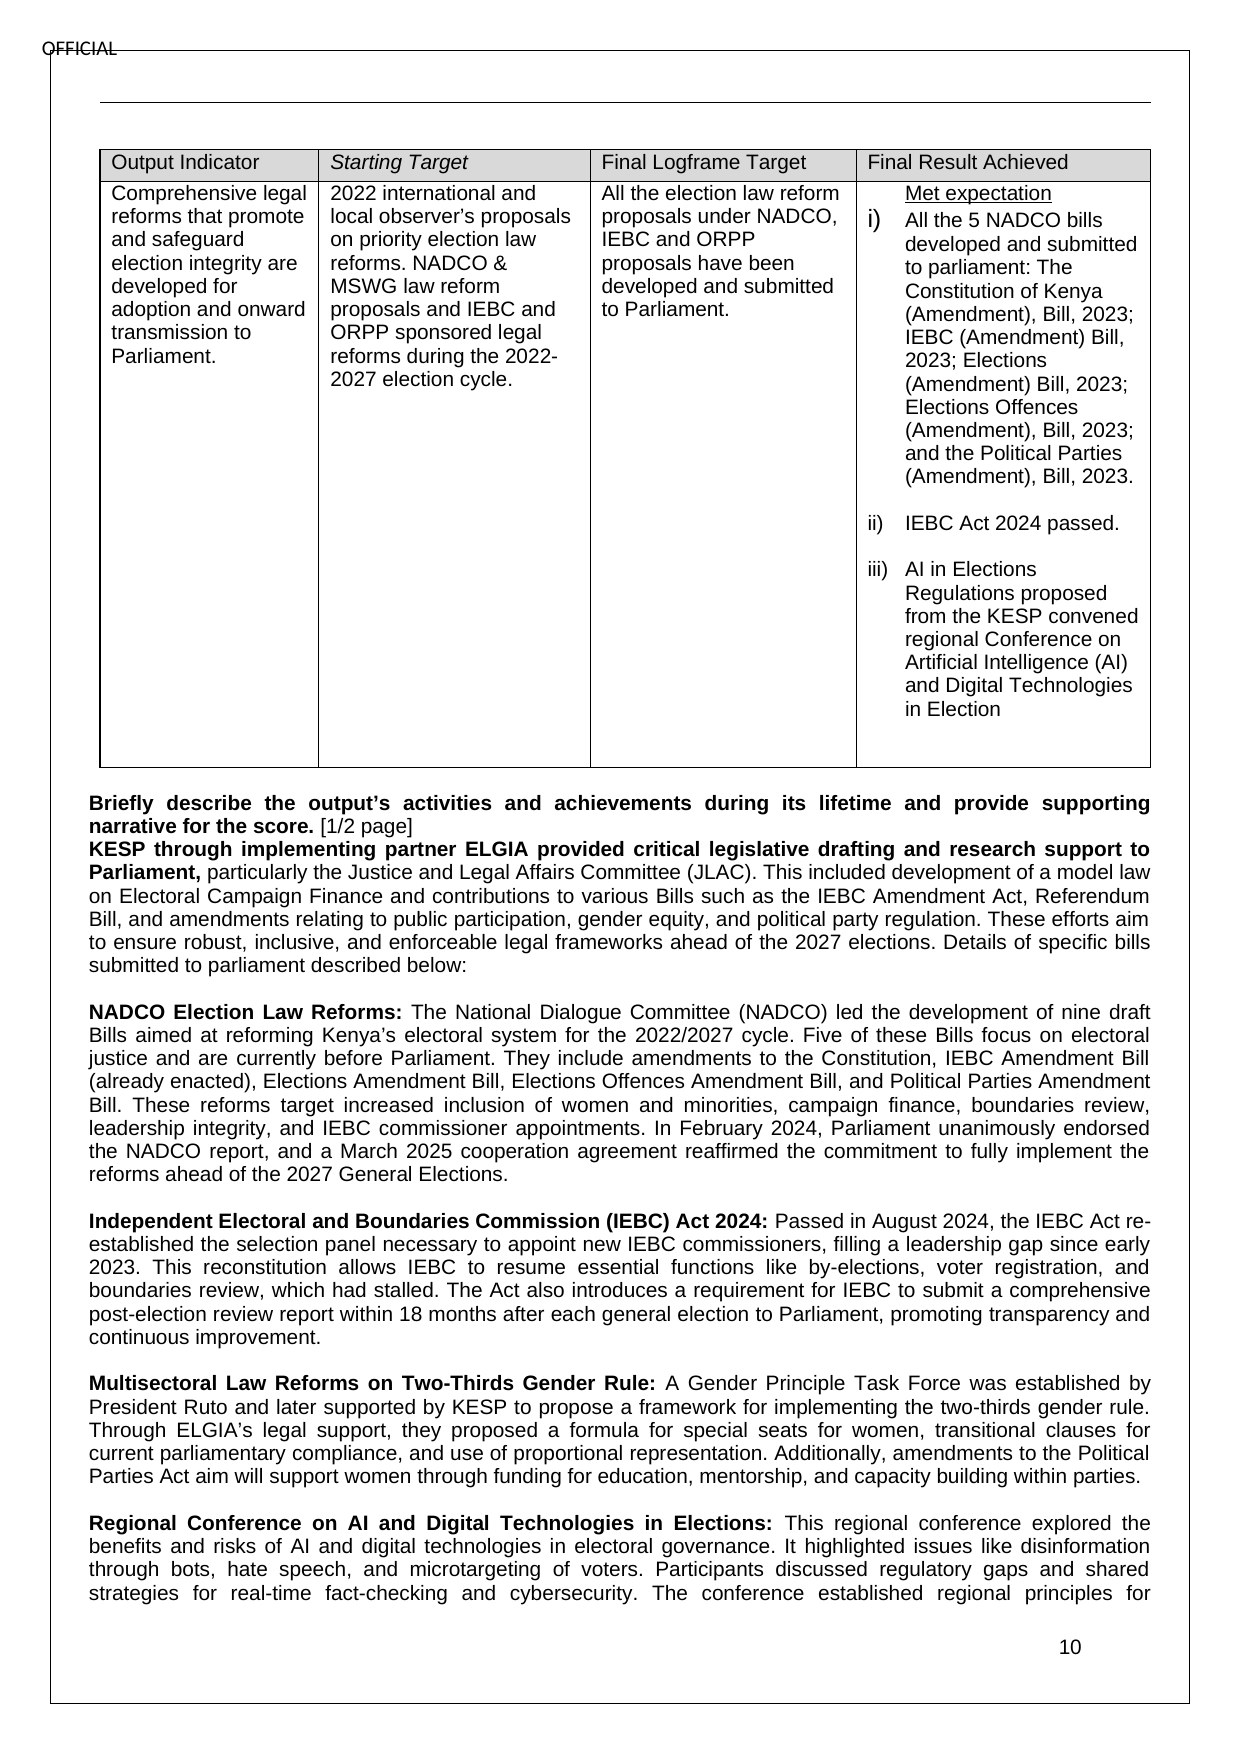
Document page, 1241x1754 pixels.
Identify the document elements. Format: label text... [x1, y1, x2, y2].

table_cell All the election law reform proposals under NADCO, IEBC and ORPP proposals have been developed and submitted to Parliament. [591, 182, 856, 767]
text NADCO Election Law Reforms: The National Dialogue Committee (NADCO) led the development of nine draft Bills aimed at reforming Kenya’s electoral system for the 2022/2027 cycle. Five of these Bills focus on electoral justice and are currently before Parliament. They include amendments to the Constitution, IEBC Amendment Bill (already enacted), Elections Amendment Bill, Elections Offences Amendment Bill, and Political Parties Amendment Bill. These reforms target increased inclusion of women and minorities, campaign finance, boundaries review, leadership integrity, and IEBC commissioner appointments. In February 2024, Parliament unanimously endorsed the NADCO report, and a March 2025 cooperation agreement reaffirmed the commitment to fully implement the reforms ahead of the 2027 General Elections. [89, 1000, 1152, 1186]
table_cell Starting Target [319, 150, 590, 181]
table_cell Output Indicator [101, 150, 318, 181]
text KESP through implementing partner ELGIA provided critical legislative drafting and research support to Parliament, particularly the Justice and Legal Affairs Committee (JLAC). This included development of a model law on Electoral Campaign Finance and contributions to various Bills such as the IEBC Amendment Act, Referendum Bill, and amendments relating to public participation, gender equity, and political party regulation. These efforts aim to ensure robust, inclusive, and enforceable legal frameworks ahead of the 2027 elections. Details of specific bills submitted to parliament described below: [89, 838, 1152, 977]
table_cell Met expectation All the 5 NADCO bills developed and submitted to parliament: The Constitution of Kenya (Amendment), Bill, 2023; IEBC (Amendment) Bill, 2023; Elections (Amendment) Bill, 2023; Elections Offences (Amendment), Bill, 2023; and the Political Parties (Amendment), Bill, 2023. IEBC Act 2024 passed. AI in Elections Regulations proposed from the KESP convened regional Conference on Artificial Intelligence (AI) and Digital Technologies in Election [857, 182, 1150, 767]
table_cell 2022 international and local observer’s proposals on priority election law reforms. NADCO & MSWG law reform proposals and IEBC and ORPP sponsored legal reforms during the 2022-2027 election cycle. [319, 182, 590, 767]
table_cell [100, 103, 1151, 149]
table_cell Final Result Achieved [857, 150, 1150, 181]
text Independent Electoral and Boundaries Commission (IEBC) Act 2024: Passed in August 2024, the IEBC Act re-established the selection panel necessary to appoint new IEBC commissioners, filling a leadership gap since early 2023. This reconstitution allows IEBC to resume essential functions like by-elections, voter registration, and boundaries review, which had stalled. The Act also introduces a requirement for IEBC to submit a comprehensive post-election review report within 18 months after each general election to Parliament, promoting transparency and continuous improvement. [89, 1209, 1152, 1349]
table_cell Comprehensive legal reforms that promote and safeguard election integrity are developed for adoption and onward transmission to Parliament. [101, 182, 318, 767]
text Briefly describe the output’s activities and achievements during its lifetime and provide supporting narrative for the score. [1/2 page] [89, 791, 1152, 838]
table_cell Final Logframe Target [591, 150, 856, 181]
text Multisectoral Law Reforms on Two-Thirds Gender Rule: A Gender Principle Task Force was established by President Ruto and later supported by KESP to propose a framework for implementing the two-thirds gender rule. Through ELGIA’s legal support, they proposed a formula for special seats for women, transitional clauses for current parliamentary compliance, and use of proportional representation. Additionally, amendments to the Political Parties Act aim will support women through funding for education, mentorship, and capacity building within parties. [89, 1372, 1152, 1488]
text Regional Conference on AI and Digital Technologies in Elections: This regional conference explored the benefits and risks of AI and digital technologies in electoral governance. It highlighted issues like disinformation through bots, hate speech, and microtargeting of voters. Participants discussed regulatory gaps and shared strategies for real-time fact-checking and cybersecurity. The conference established regional principles for [89, 1511, 1152, 1604]
